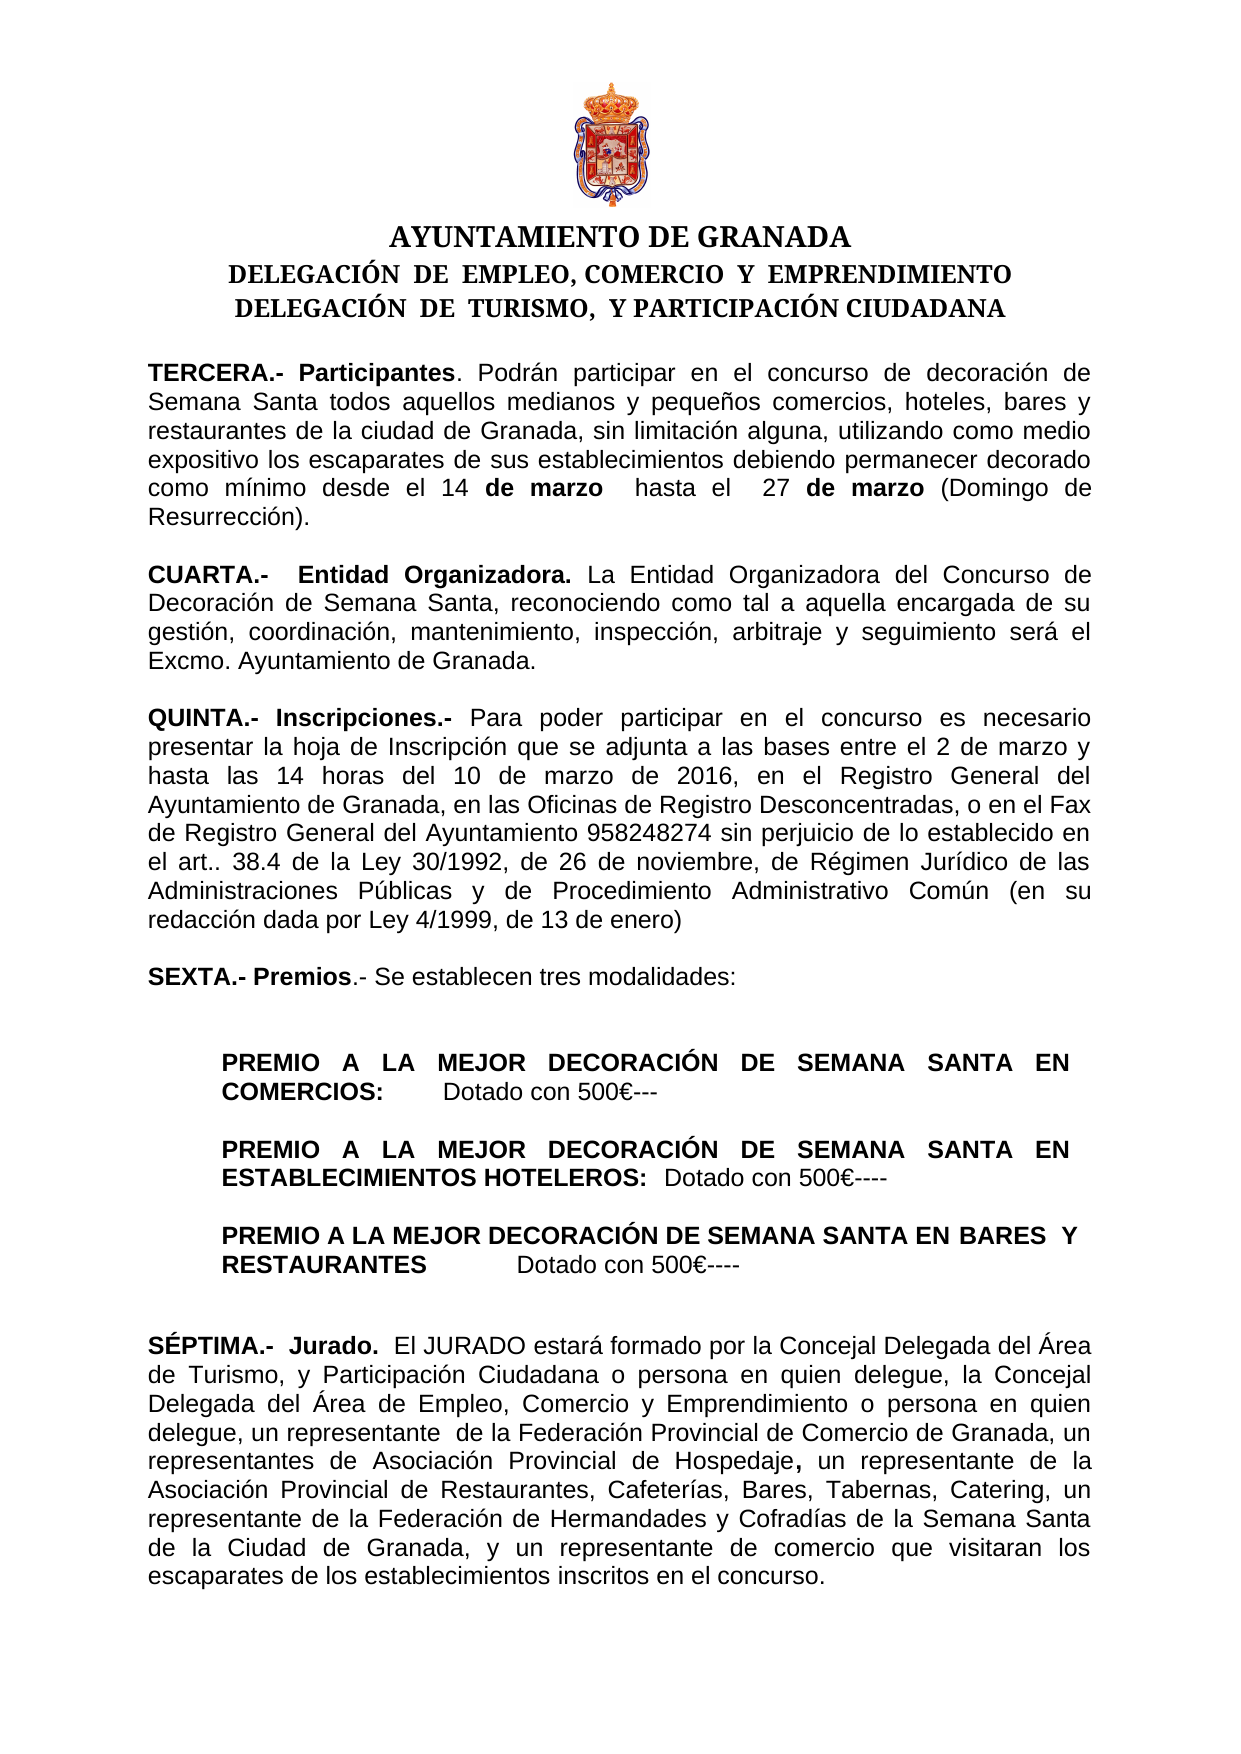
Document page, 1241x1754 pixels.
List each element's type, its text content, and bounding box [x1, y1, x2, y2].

text PREMIO A LA MEJOR DECORACIÓN DE SEMANA SANTA EN ESTABLECIMIENTOS HOTELEROS: Dotado con 500€---- [148, 1135, 1092, 1192]
text SÉPTIMA.- Jurado. El JURADO estará formado por la Concejal Delegada del Área de Turismo, y Participación Ciudadana o persona en quien delegue, la Concejal Delegada del Área de Empleo, Comercio y Emprendimiento o persona en quien delegue, un representante de la Federación Provincial de Comercio de Granada, un representantes de Asociación Provincial de Hospedaje, un representante de la Asociación Provincial de Restaurantes, Cafeterías, Bares, Tabernas, Catering, un representante de la Federación de Hermandades y Cofradías de la Semana Santa de la Ciudad de Granada, y un representante de comercio que visitaran los escaparates de los establecimientos inscritos en el concurso. [148, 1331, 1092, 1590]
text SEXTA.- Premios.- Se establecen tres modalidades: [148, 962, 1092, 991]
text QUINTA.- Inscripciones.- Para poder participar en el concurso es necesario presentar la hoja de Inscripción que se adjunta a las bases entre el 2 de marzo y hasta las 14 horas del 10 de marzo de 2016, en el Registro General del Ayuntamiento de Granada, en las Oficinas de Registro Desconcentradas, o en el Fax de Registro General del Ayuntamiento 958248274 sin perjuicio de lo establecido en el art.. 38.4 de la Ley 30/1992, de 26 de noviembre, de Régimen Jurídico de las Administraciones Públicas y de Procedimiento Administrativo Común (en su redacción dada por Ley 4/1999, de 13 de enero) [148, 703, 1092, 933]
text PREMIO A LA MEJOR DECORACIÓN DE SEMANA SANTA EN COMERCIOS: Dotado con 500€--- [148, 1048, 1092, 1106]
picture [566, 76, 672, 214]
text PREMIO A LA MEJOR DECORACIÓN DE SEMANA SANTA EN BARES Y RESTAURANTES Dotado con 500€---- [148, 1221, 1092, 1278]
text TERCERA.- Participantes. Podrán participar en el concurso de decoración de Semana Santa todos aquellos medianos y pequeños comercios, hoteles, bares y restaurantes de la ciudad de Granada, sin limitación alguna, utilizando como medio expositivo los escaparates de sus establecimientos debiendo permanecer decorado como mínimo desde el 14 de marzo hasta el 27 de marzo (Domingo de Resurrección). [148, 358, 1092, 531]
text CUARTA.- Entidad Organizadora. La Entidad Organizadora del Concurso de Decoración de Semana Santa, reconociendo como tal a aquella encargada de su gestión, coordinación, mantenimiento, inspección, arbitraje y seguimiento será el Excmo. Ayuntamiento de Granada. [148, 560, 1092, 675]
